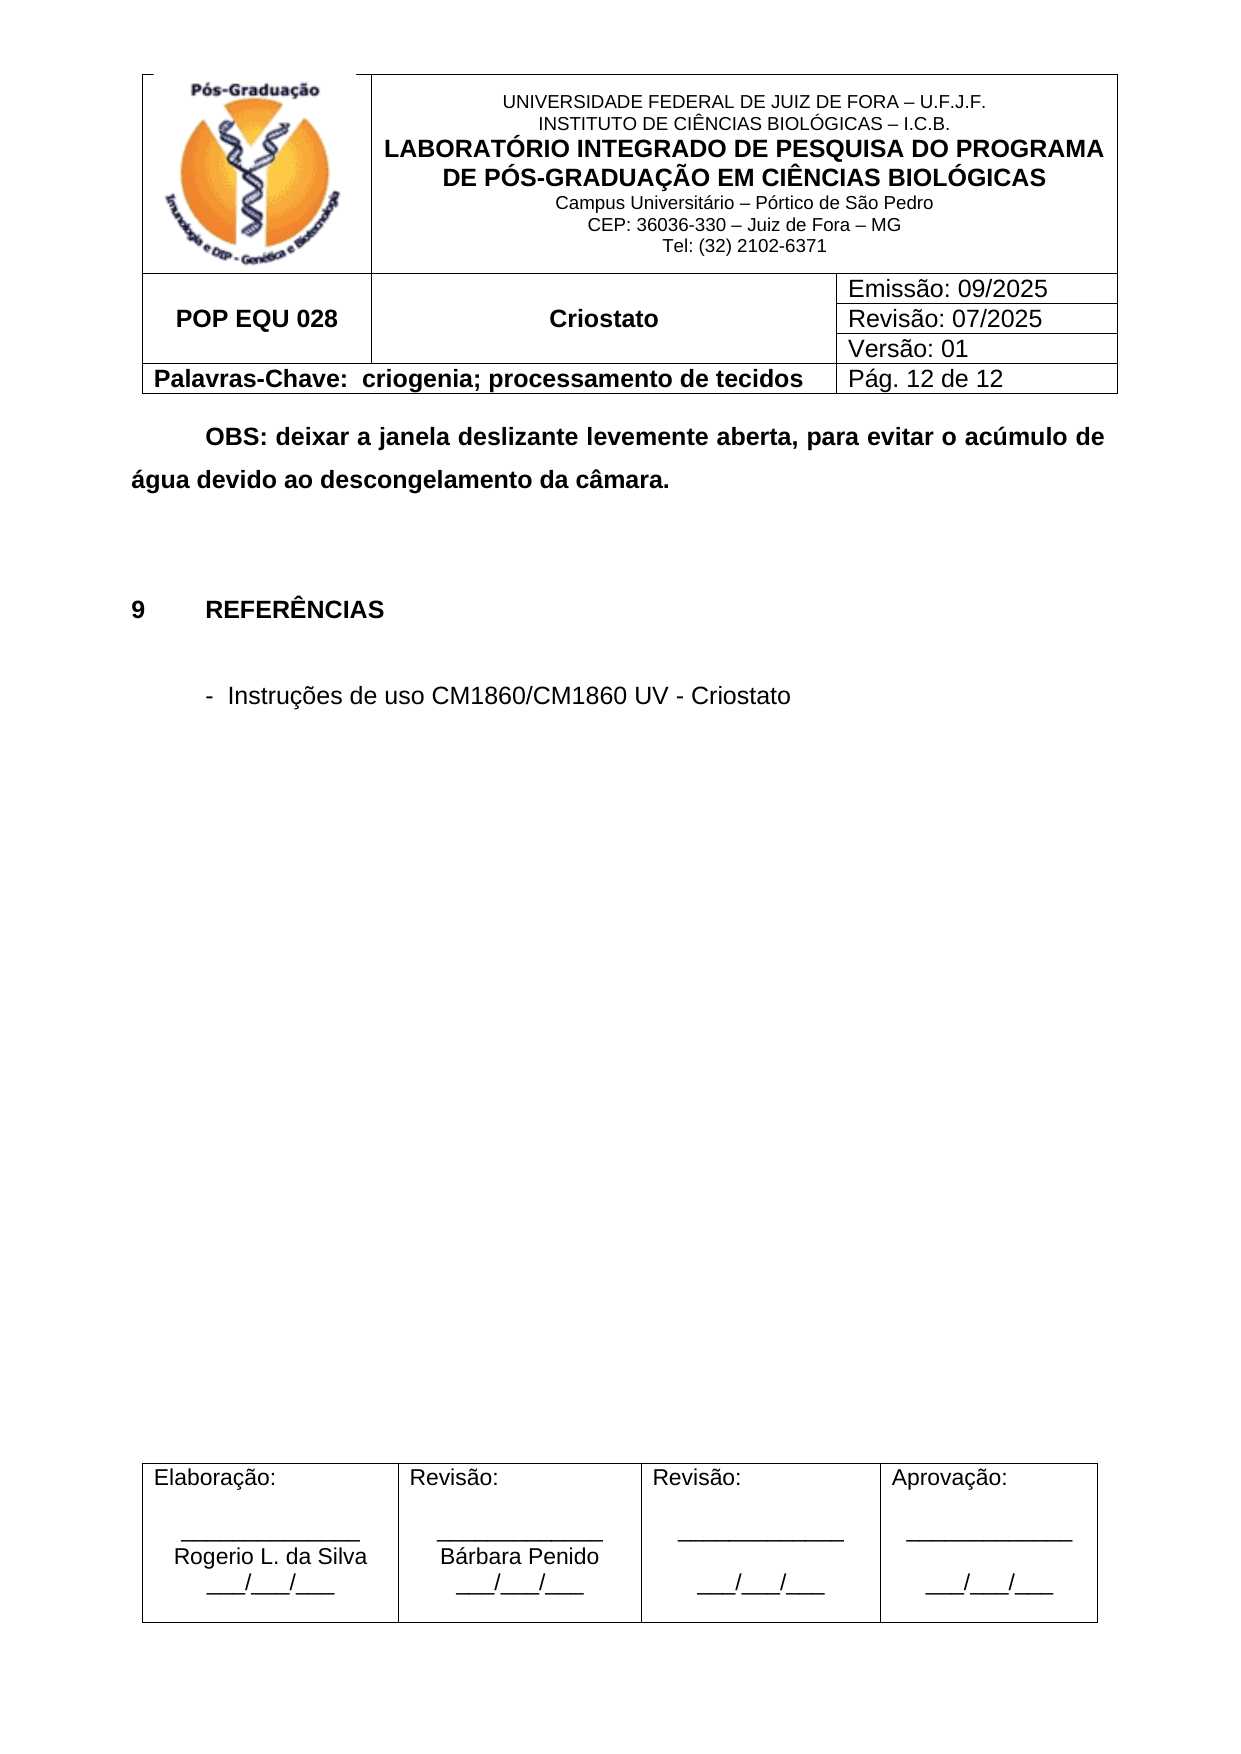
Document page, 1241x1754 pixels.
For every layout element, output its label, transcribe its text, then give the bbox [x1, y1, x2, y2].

text - Instruções de uso CM1860/CM1860 UV - Criostato [131, 681, 1106, 710]
text 9 REFERÊNCIAS [131, 595, 1106, 623]
text OBS: deixar a janela deslizante levemente aberta, para evitar o acúmulo de água devido ao descongelamento da câmara. [131, 422, 1106, 494]
